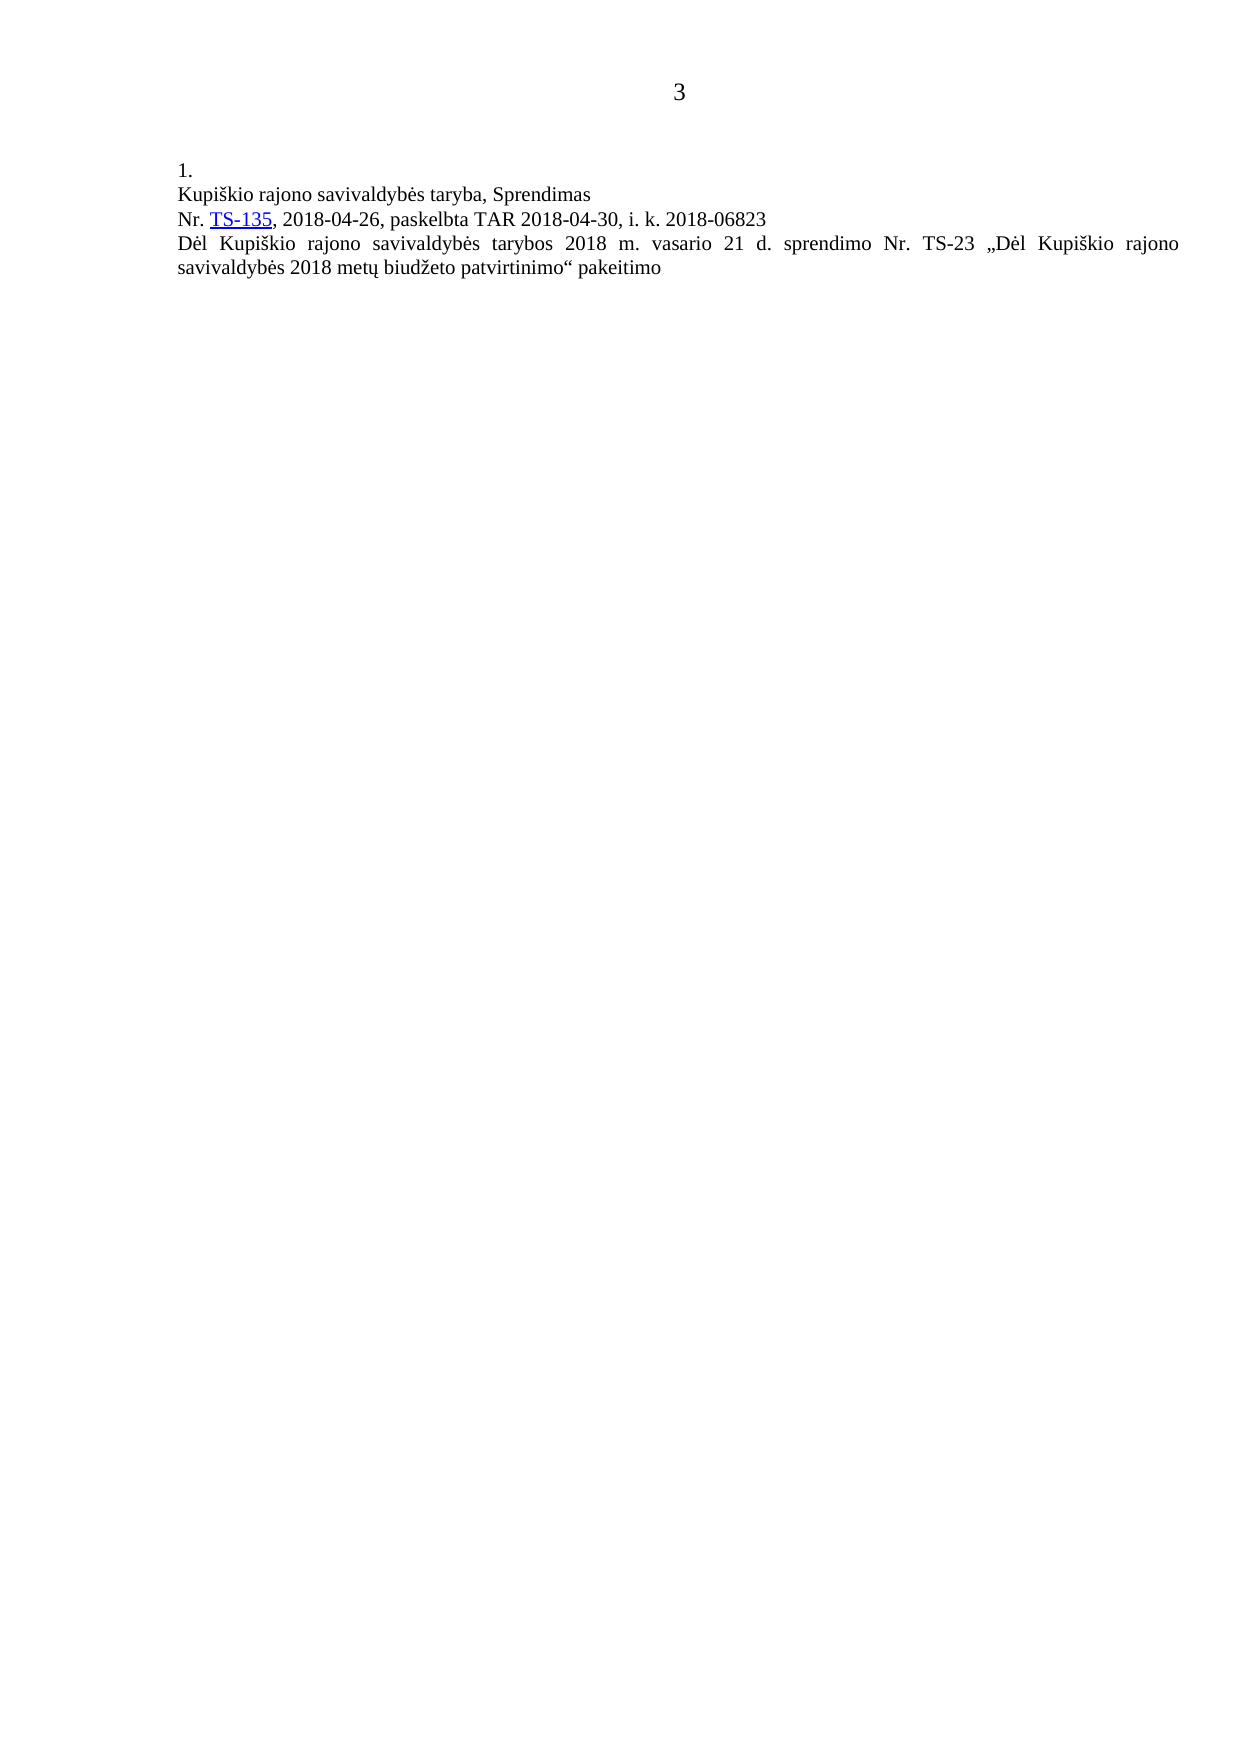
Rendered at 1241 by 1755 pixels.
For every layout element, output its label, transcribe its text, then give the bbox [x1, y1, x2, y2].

text Kupiškio rajono savivaldybės taryba, Sprendimas [177, 182, 1181, 206]
text 1. [177, 158, 1181, 182]
text Nr. TS-135, 2018-04-26, paskelbta TAR 2018-04-30, i. k. 2018-06823 [177, 206, 1181, 231]
text Dėl Kupiškio rajono savivaldybės tarybos 2018 m. vasario 21 d. sprendimo Nr. TS-23 „Dėl Kupiškio rajono savivaldybės 2018 metų biudžeto patvirtinimo“ pakeitimo [177, 231, 1181, 279]
